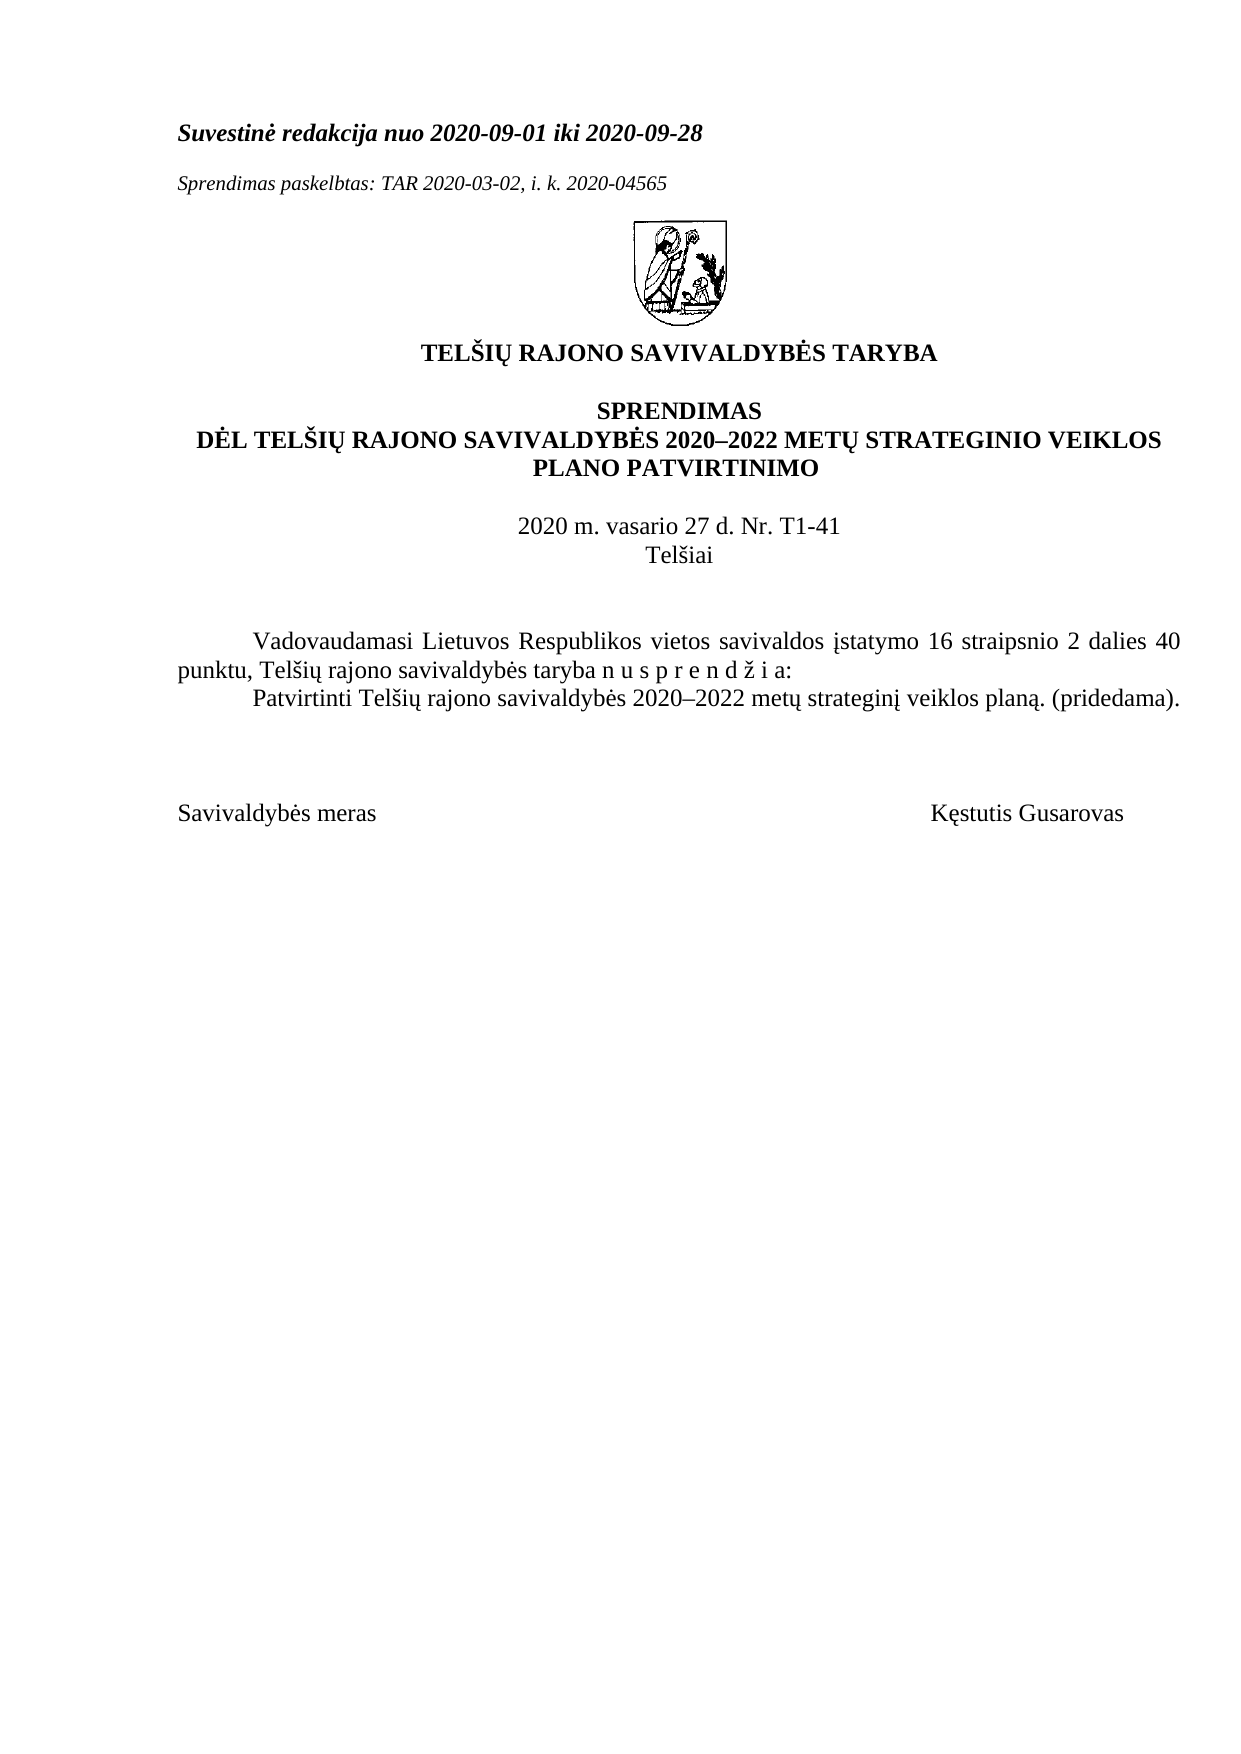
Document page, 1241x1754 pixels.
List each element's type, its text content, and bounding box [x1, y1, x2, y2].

text Suvestinė redakcija nuo 2020-09-01 iki 2020-09-28 [177, 118, 1181, 147]
text Sprendimas paskelbtas: TAR 2020-03-02, i. k. 2020-04565 [177, 171, 1181, 195]
text Vadovaudamasi Lietuvos Respublikos vietos savivaldos įstatymo 16 straipsnio 2 dalies 40 punktu, Telšių rajono savivaldybės taryba n u s p r e n d ž i a: [177, 626, 1181, 683]
text DĖL TELŠIŲ RAJONO SAVIVALDYBĖS 2020–2022 METŲ STRATEGINIO VEIKLOS PLANO PATVIRTINIMO [177, 425, 1181, 482]
text Telšiai [177, 540, 1181, 568]
text TELŠIŲ RAJONO SAVIVALDYBĖS TARYBA [177, 338, 1181, 367]
text Savivaldybės meras Kęstutis Gusarovas [177, 798, 1181, 827]
text Patvirtinti Telšių rajono savivaldybės 2020–2022 metų strateginį veiklos planą. (pridedama). [177, 683, 1181, 712]
text 2020 m. vasario 27 d. Nr. T1-41 [177, 511, 1181, 540]
text SPRENDIMAS [177, 396, 1181, 425]
